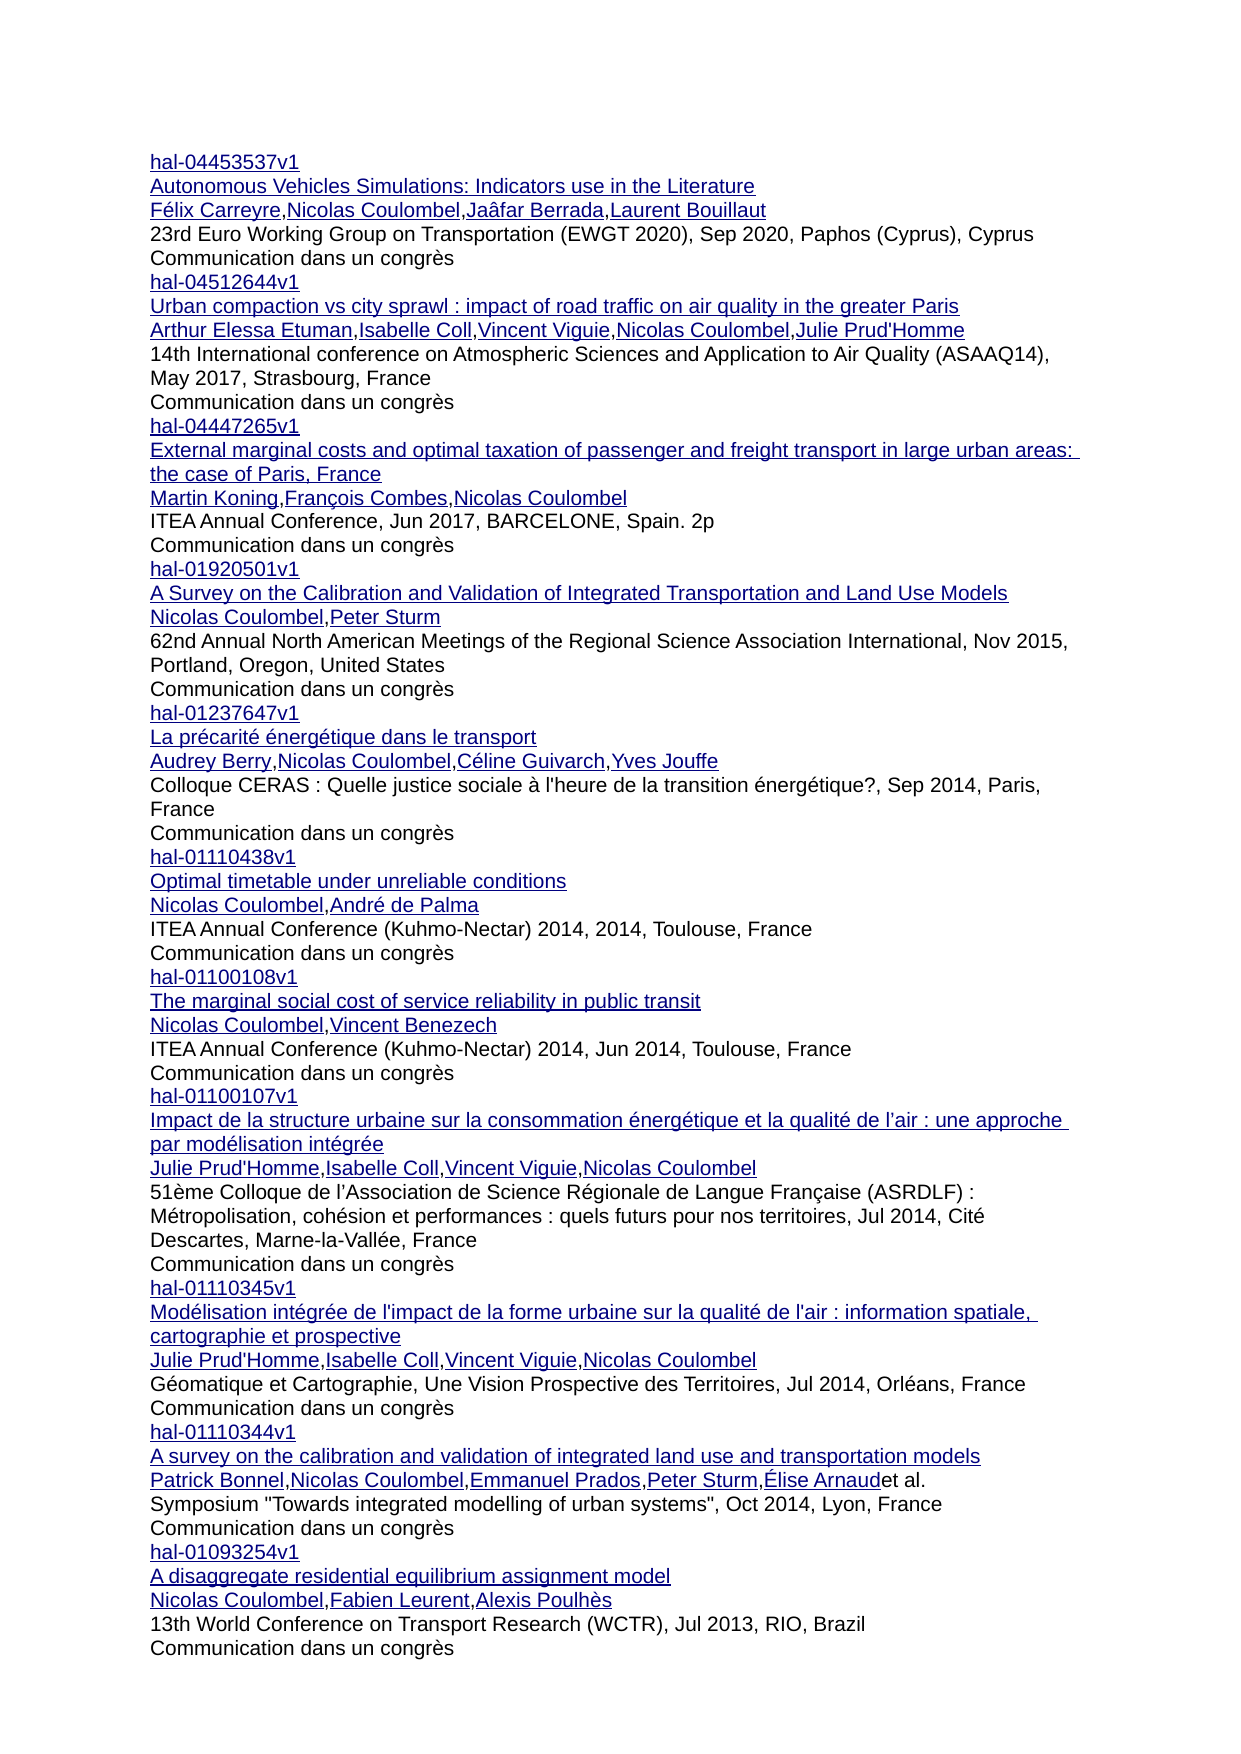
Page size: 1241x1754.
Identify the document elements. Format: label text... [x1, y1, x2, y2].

table_cell La précarité énergétique dans le transport Audrey Berry,Nicolas Coulombel,Céline Guivarch,Yves Jouffe Colloque CERAS : Quelle justice sociale à l'heure de la transition énergétique?, Sep 2014, Paris, France Communication dans un congrès hal-01110438v1 [150, 725, 1090, 869]
table_cell Modélisation intégrée de l'impact de la forme urbaine sur la qualité de l'air : information spatiale, cartographie et prospective Julie Prud'Homme,Isabelle Coll,Vincent Viguie,Nicolas Coulombel Géomatique et Cartographie, Une Vision Prospective des Territoires, Jul 2014, Orléans, France Communication dans un congrès hal-01110344v1 [150, 1300, 1090, 1444]
table_cell A survey on the calibration and validation of integrated land use and transportation models Patrick Bonnel,Nicolas Coulombel,Emmanuel Prados,Peter Sturm,Élise Arnaudet al. Symposium "Towards integrated modelling of urban systems", Oct 2014, Lyon, France Communication dans un congrès hal-01093254v1 [150, 1444, 1090, 1563]
table_cell Optimal timetable under unreliable conditions Nicolas Coulombel,André de Palma ITEA Annual Conference (Kuhmo-Nectar) 2014, 2014, Toulouse, France Communication dans un congrès hal-01100108v1 [150, 869, 1090, 988]
table_cell Impact de la structure urbaine sur la consommation énergétique et la qualité de l’air : une approche par modélisation intégrée Julie Prud'Homme,Isabelle Coll,Vincent Viguie,Nicolas Coulombel 51ème Colloque de l’Association de Science Régionale de Langue Française (ASRDLF) : Métropolisation, cohésion et performances : quels futurs pour nos territoires, Jul 2014, Cité Descartes, Marne-la-Vallée, France Communication dans un congrès hal-01110345v1 [150, 1108, 1090, 1300]
table_cell hal-04453537v1 [150, 150, 1090, 174]
table_cell A disaggregate residential equilibrium assignment model Nicolas Coulombel,Fabien Leurent,Alexis Poulhès 13th World Conference on Transport Research (WCTR), Jul 2013, RIO, Brazil Communication dans un congrès [150, 1564, 1090, 1659]
table_cell Autonomous Vehicles Simulations: Indicators use in the Literature Félix Carreyre,Nicolas Coulombel,Jaâfar Berrada,Laurent Bouillaut 23rd Euro Working Group on Transportation (EWGT 2020), Sep 2020, Paphos (Cyprus), Cyprus Communication dans un congrès hal-04512644v1 [150, 174, 1090, 294]
table_cell A Survey on the Calibration and Validation of Integrated Transportation and Land Use Models Nicolas Coulombel,Peter Sturm 62nd Annual North American Meetings of the Regional Science Association International, Nov 2015, Portland, Oregon, United States Communication dans un congrès hal-01237647v1 [150, 581, 1090, 725]
table_cell The marginal social cost of service reliability in public transit Nicolas Coulombel,Vincent Benezech ITEA Annual Conference (Kuhmo-Nectar) 2014, Jun 2014, Toulouse, France Communication dans un congrès hal-01100107v1 [150, 989, 1090, 1108]
table_cell External marginal costs and optimal taxation of passenger and freight transport in large urban areas: the case of Paris, France Martin Koning,François Combes,Nicolas Coulombel ITEA Annual Conference, Jun 2017, BARCELONE, Spain. 2p Communication dans un congrès hal-01920501v1 [150, 438, 1090, 581]
table_cell Urban compaction vs city sprawl : impact of road traffic on air quality in the greater Paris Arthur Elessa Etuman,Isabelle Coll,Vincent Viguie,Nicolas Coulombel,Julie Prud'Homme 14th International conference on Atmospheric Sciences and Application to Air Quality (ASAAQ14), May 2017, Strasbourg, France Communication dans un congrès hal-04447265v1 [150, 294, 1090, 437]
